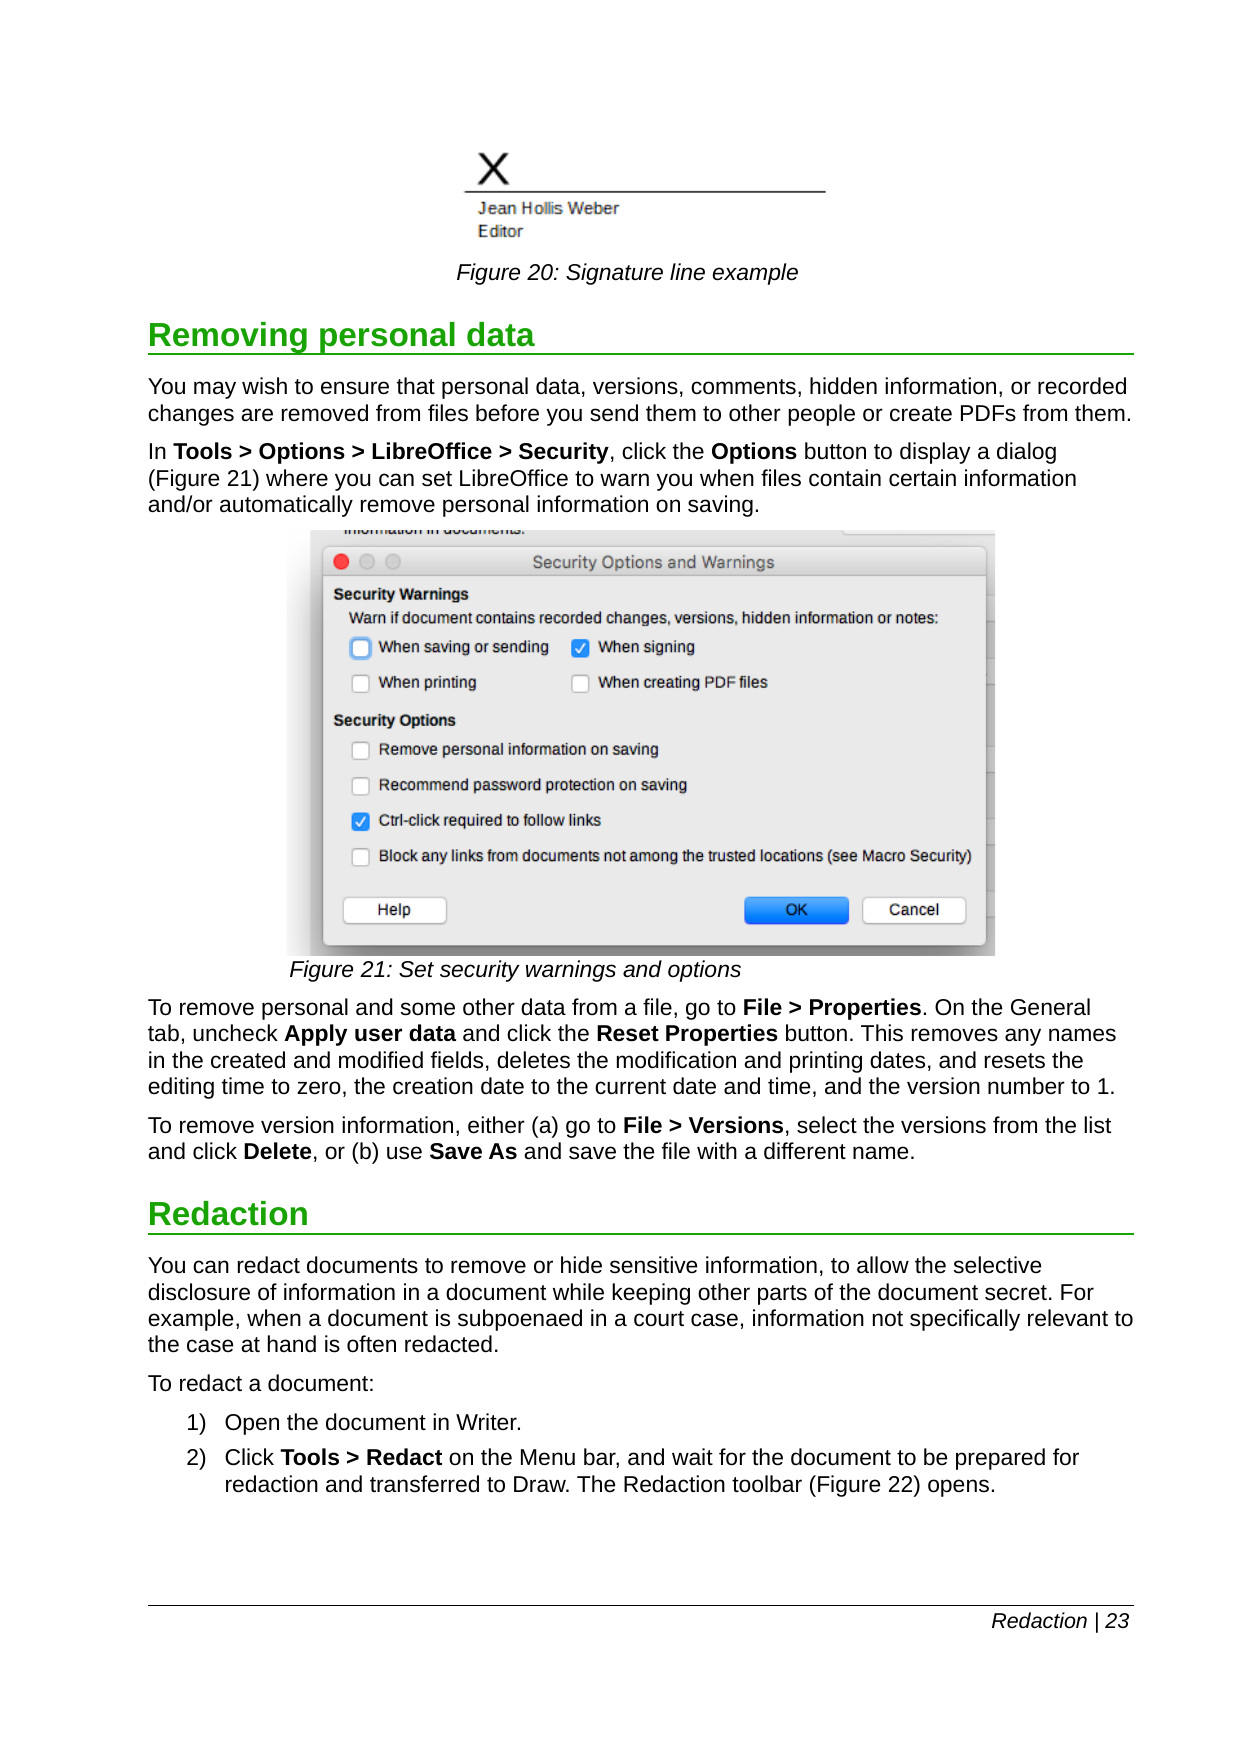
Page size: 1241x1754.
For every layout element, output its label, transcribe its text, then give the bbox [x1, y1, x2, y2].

text You may wish to ensure that personal data, versions, comments, hidden information, or recorded changes are removed from files before you send them to other people or create PDFs from them. [148, 373, 1134, 426]
list Click Tools > Redact on the Menu bar, and wait for the document to be prepared for redaction and transferred to Draw. The Redaction toolbar (Figure 22) opens. [207, 1444, 1134, 1497]
subtitle Removing personal data [148, 315, 1134, 353]
subtitle Redaction [148, 1194, 1134, 1233]
list Open the document in Writer. [207, 1409, 1134, 1436]
text To redact a document: [148, 1370, 1134, 1397]
picture [456, 118, 826, 248]
text To remove personal and some other data from a file, go to File > Properties. On the General tab, uncheck Apply user data and click the Reset Properties button. This removes any names in the created and modified fields, deletes the modification and printing dates, and resets the editing time to zero, the creation date to the current date and time, and the version number to 1. [148, 994, 1134, 1099]
text To remove version information, either (a) go to File > Versions, select the versions from the list and click Delete, or (b) use Save As and save the file with a different name. [148, 1112, 1134, 1165]
text Figure 21: Set security warnings and options [289, 956, 992, 982]
text In Tools > Options > LibreOffice > Security, click the Options button to display a dialog (Figure 21) where you can set LibreOffice to warn you when files contain certain information and/or automatically remove personal information on saving. [148, 438, 1134, 517]
picture [286, 530, 996, 956]
text Figure 20: Signature line example [456, 248, 826, 285]
text You can redact documents to remove or hide sensitive information, to allow the selective disclosure of information in a document while keeping other parts of the document secret. For example, when a document is subpoenaed in a court case, information not specifically relevant to the case at hand is often redacted. [148, 1252, 1134, 1358]
